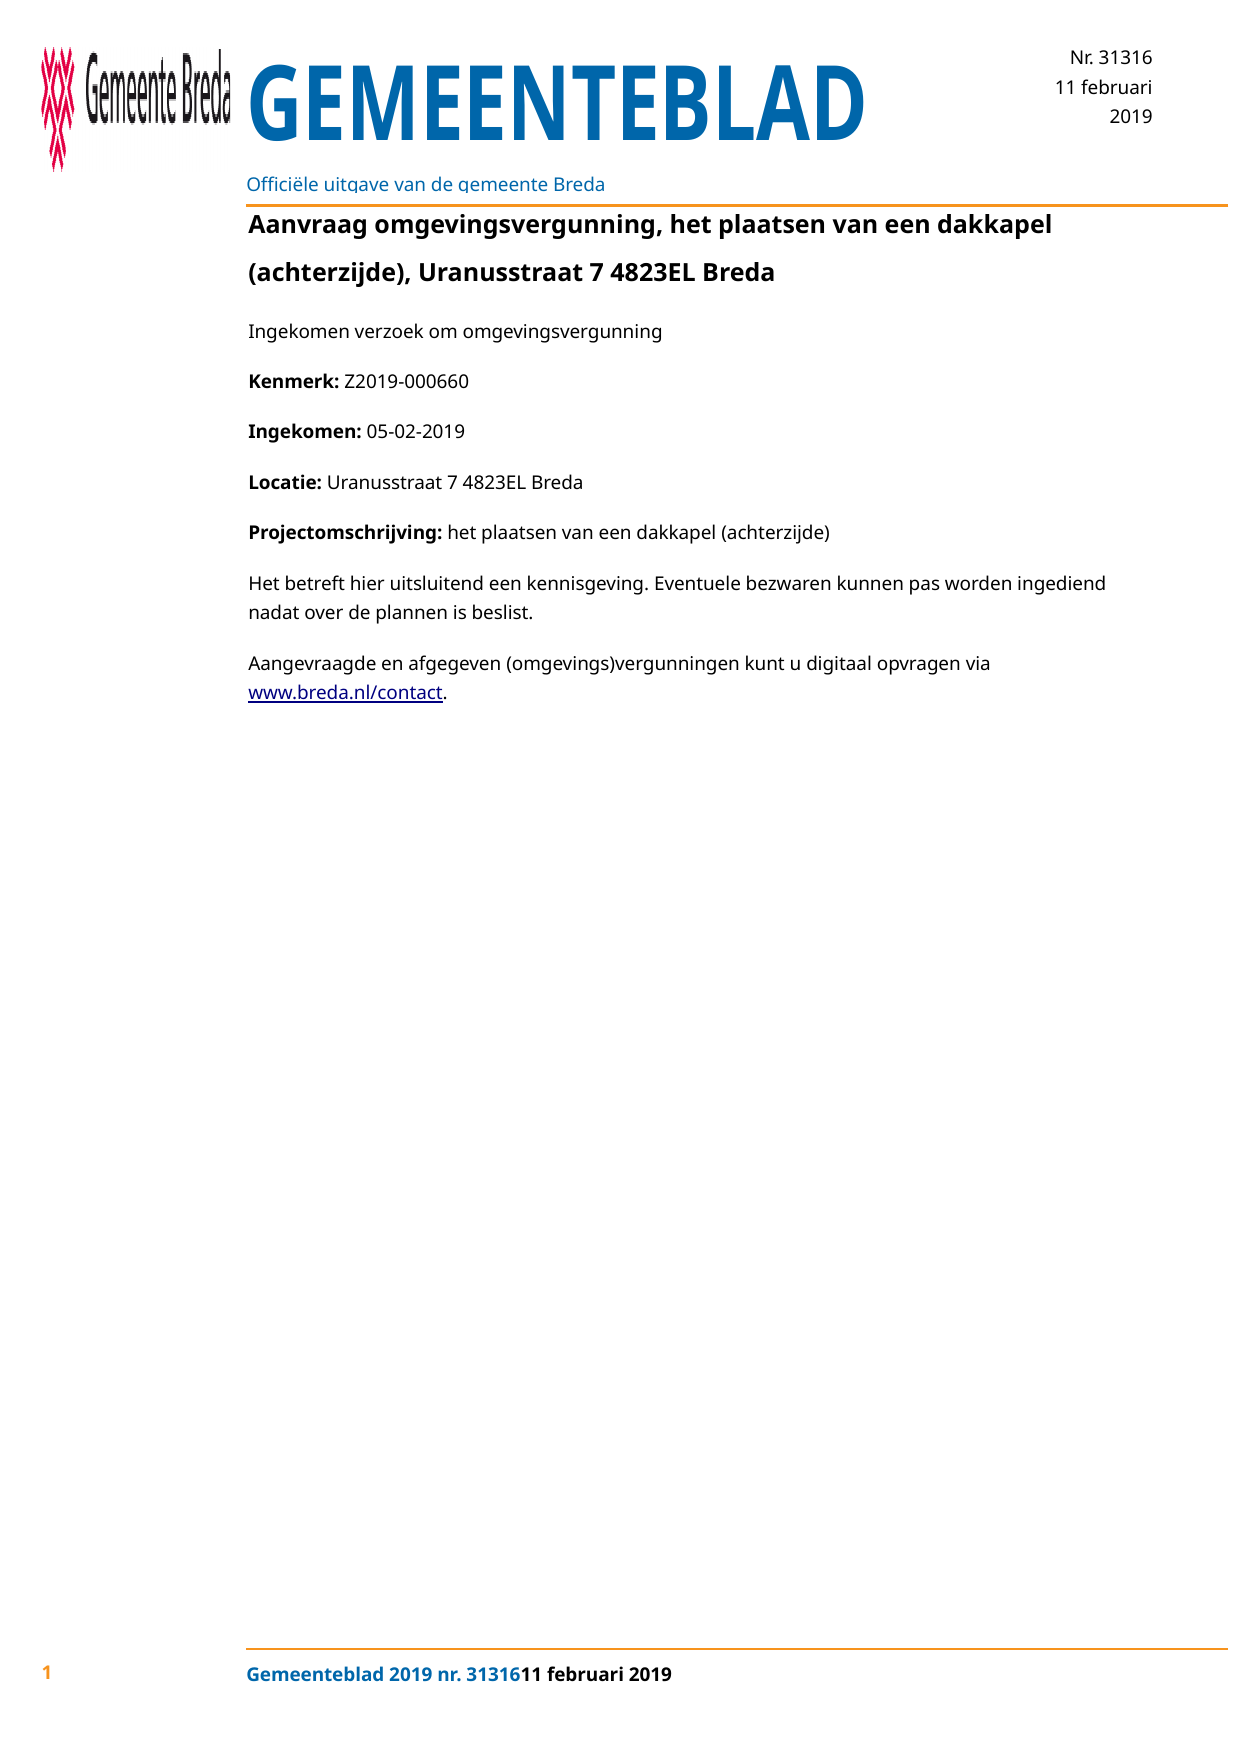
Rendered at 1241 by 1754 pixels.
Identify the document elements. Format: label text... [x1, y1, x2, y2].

text Locatie: Uranusstraat 7 4823EL Breda [248, 469, 1152, 495]
text Het betreft hier uitsluitend een kennisgeving. Eventuele bezwaren kunnen pas worden ingediend nadat over de plannen is beslist. [248, 570, 1152, 625]
text Ingekomen: 05-02-2019 [248, 419, 1152, 444]
text Ingekomen verzoek om omgevingsvergunning [248, 318, 1152, 344]
picture [41, 47, 231, 172]
text Projectomschrijving: het plaatsen van een dakkapel (achterzijde) [248, 519, 1152, 545]
text Aanvraag omgevingsvergunning, het plaatsen van een dakkapel (achterzijde), Uranusstraat 7 4823EL Breda [248, 207, 1152, 288]
text Aangevraagde en afgegeven (omgevings)vergunningen kunt u digitaal opvragen via www.breda.nl/contact. [248, 650, 1152, 705]
text Kenmerk: Z2019-000660 [248, 368, 1152, 394]
